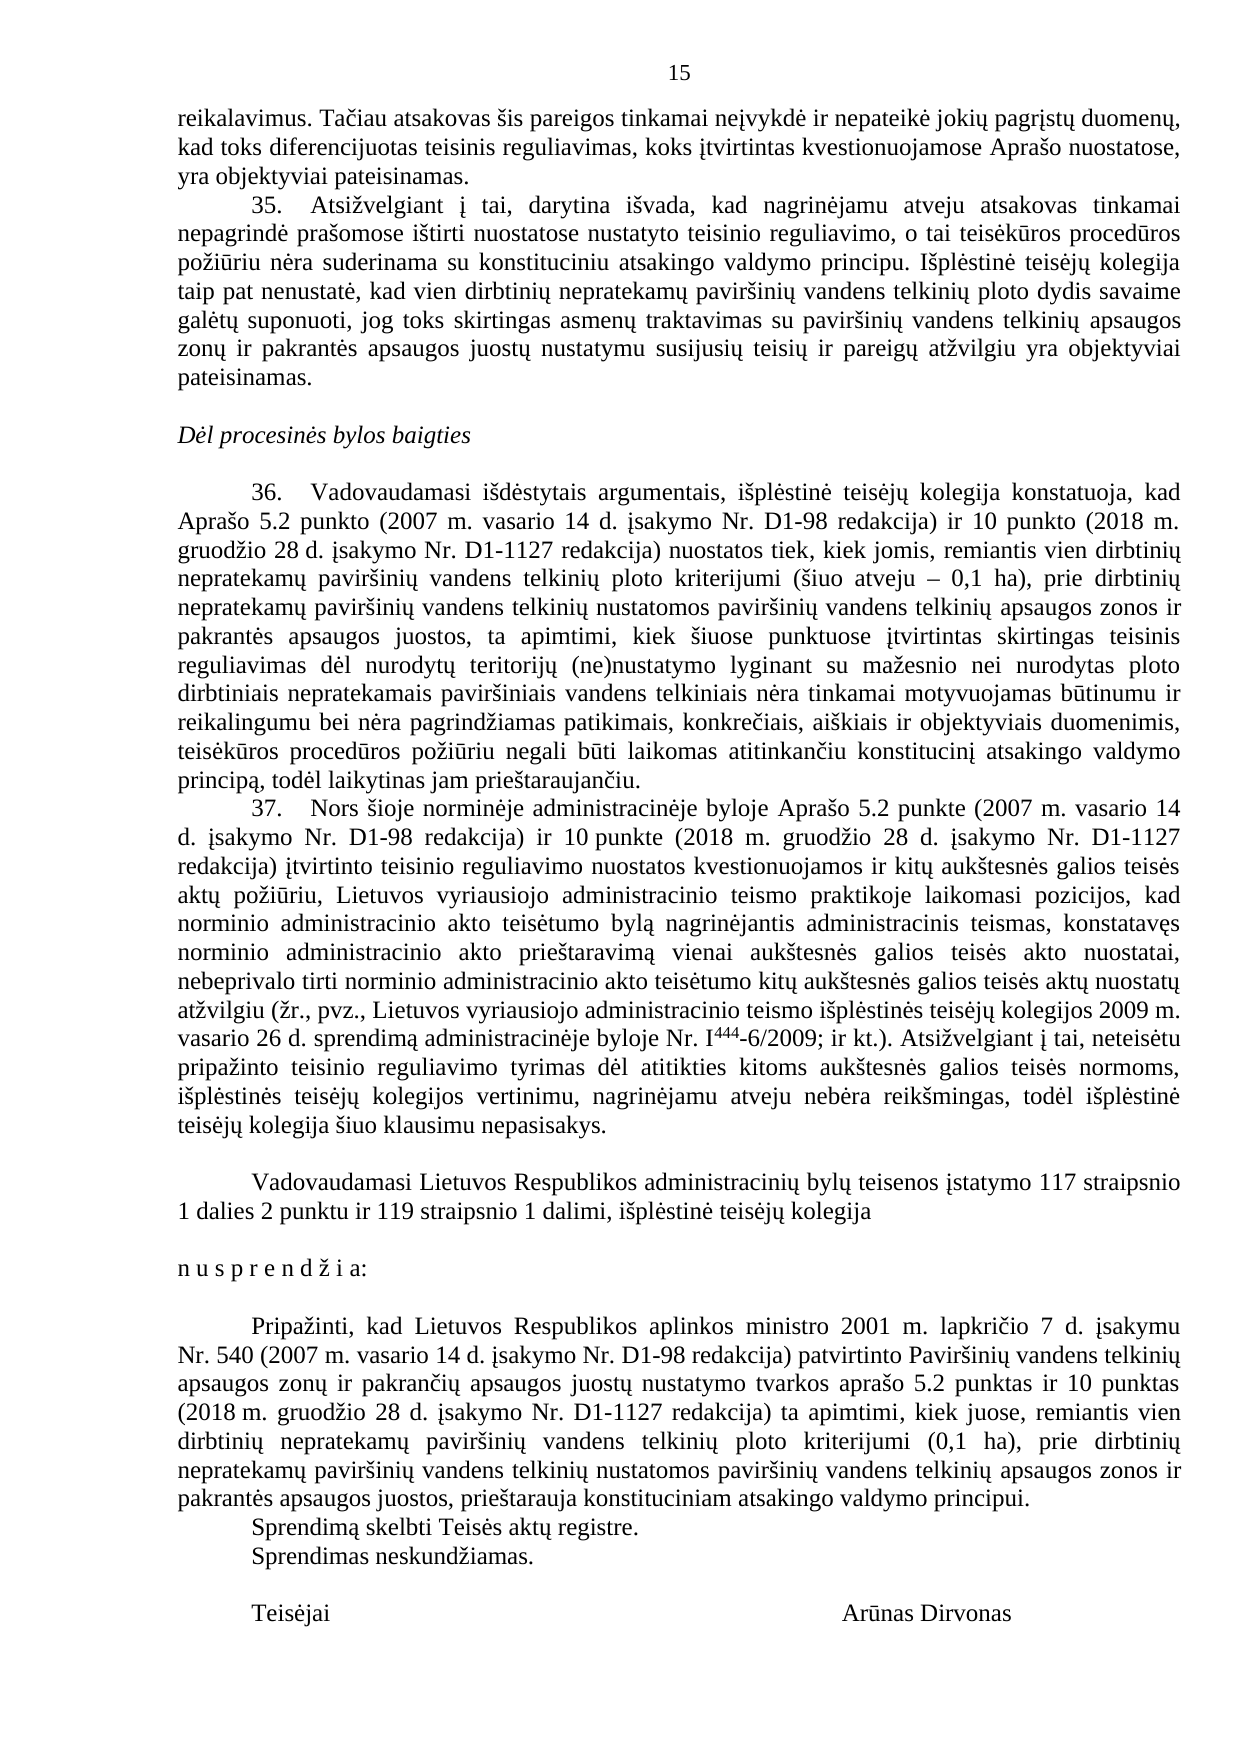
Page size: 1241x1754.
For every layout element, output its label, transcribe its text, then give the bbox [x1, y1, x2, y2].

text nusprendžia: [177, 1253, 1181, 1282]
text Dėl procesinės bylos baigties [177, 420, 1181, 448]
text Sprendimas neskundžiamas. [177, 1541, 1181, 1570]
text reikalavimus. Tačiau atsakovas šis pareigos tinkamai neįvykdė ir nepateikė jokių pagrįstų duomenų, kad toks diferencijuotas teisinis reguliavimas, koks įtvirtintas kvestionuojamose Aprašo nuostatose, yra objektyviai pateisinamas. [177, 103, 1181, 190]
text Teisėjai Arūnas Dirvonas [177, 1598, 1181, 1627]
text Vadovaudamasi Lietuvos Respublikos administracinių bylų teisenos įstatymo 117 straipsnio 1 dalies 2 punktu ir 119 straipsnio 1 dalimi, išplėstinė teisėjų kolegija [177, 1167, 1181, 1225]
text 35. Atsižvelgiant į tai, darytina išvada, kad nagrinėjamu atveju atsakovas tinkamai nepagrindė prašomose ištirti nuostatose nustatyto teisinio reguliavimo, o tai teisėkūros procedūros požiūriu nėra suderinama su konstituciniu atsakingo valdymo principu. Išplėstinė teisėjų kolegija taip pat nenustatė, kad vien dirbtinių nepratekamų paviršinių vandens telkinių ploto dydis savaime galėtų suponuoti, jog toks skirtingas asmenų traktavimas su paviršinių vandens telkinių apsaugos zonų ir pakrantės apsaugos juostų nustatymu susijusių teisių ir pareigų atžvilgiu yra objektyviai pateisinamas. [177, 190, 1181, 391]
text 36. Vadovaudamasi išdėstytais argumentais, išplėstinė teisėjų kolegija konstatuoja, kad Aprašo 5.2 punkto (2007 m. vasario 14 d. įsakymo Nr. D1-98 redakcija) ir 10 punkto (2018 m. gruodžio 28 d. įsakymo Nr. D1-1127 redakcija) nuostatos tiek, kiek jomis, remiantis vien dirbtinių nepratekamų paviršinių vandens telkinių ploto kriterijumi (šiuo atveju – 0,1 ha), prie dirbtinių nepratekamų paviršinių vandens telkinių nustatomos paviršinių vandens telkinių apsaugos zonos ir pakrantės apsaugos juostos, ta apimtimi, kiek šiuose punktuose įtvirtintas skirtingas teisinis reguliavimas dėl nurodytų teritorijų (ne)nustatymo lyginant su mažesnio nei nurodytas ploto dirbtiniais nepratekamais paviršiniais vandens telkiniais nėra tinkamai motyvuojamas būtinumu ir reikalingumu bei nėra pagrindžiamas patikimais, konkrečiais, aiškiais ir objektyviais duomenimis, teisėkūros procedūros požiūriu negali būti laikomas atitinkančiu konstitucinį atsakingo valdymo principą, todėl laikytinas jam prieštaraujančiu. [177, 477, 1181, 793]
text Pripažinti, kad Lietuvos Respublikos aplinkos ministro 2001 m. lapkričio 7 d. įsakymu Nr. 540 (2007 m. vasario 14 d. įsakymo Nr. D1-98 redakcija) patvirtinto Paviršinių vandens telkinių apsaugos zonų ir pakrančių apsaugos juostų nustatymo tvarkos aprašo 5.2 punktas ir 10 punktas (2018 m. gruodžio 28 d. įsakymo Nr. D1-1127 redakcija) ta apimtimi, kiek juose, remiantis vien dirbtinių nepratekamų paviršinių vandens telkinių ploto kriterijumi (0,1 ha), prie dirbtinių nepratekamų paviršinių vandens telkinių nustatomos paviršinių vandens telkinių apsaugos zonos ir pakrantės apsaugos juostos, prieštarauja konstituciniam atsakingo valdymo principui. [177, 1311, 1181, 1512]
text Sprendimą skelbti Teisės aktų registre. [177, 1512, 1181, 1541]
text 37. Nors šioje norminėje administracinėje byloje Aprašo 5.2 punkte (2007 m. vasario 14 d. įsakymo Nr. D1-98 redakcija) ir 10 punkte (2018 m. gruodžio 28 d. įsakymo Nr. D1-1127 redakcija) įtvirtinto teisinio reguliavimo nuostatos kvestionuojamos ir kitų aukštesnės galios teisės aktų požiūriu, Lietuvos vyriausiojo administracinio teismo praktikoje laikomasi pozicijos, kad norminio administracinio akto teisėtumo bylą nagrinėjantis administracinis teismas, konstatavęs norminio administracinio akto prieštaravimą vienai aukštesnės galios teisės akto nuostatai, nebeprivalo tirti norminio administracinio akto teisėtumo kitų aukštesnės galios teisės aktų nuostatų atžvilgiu (žr., pvz., Lietuvos vyriausiojo administracinio teismo išplėstinės teisėjų kolegijos 2009 m. vasario 26 d. sprendimą administracinėje byloje Nr. I444-6/2009; ir kt.). Atsižvelgiant į tai, neteisėtu pripažinto teisinio reguliavimo tyrimas dėl atitikties kitoms aukštesnės galios teisės normoms, išplėstinės teisėjų kolegijos vertinimu, nagrinėjamu atveju nebėra reikšmingas, todėl išplėstinė teisėjų kolegija šiuo klausimu nepasisakys. [177, 793, 1181, 1138]
